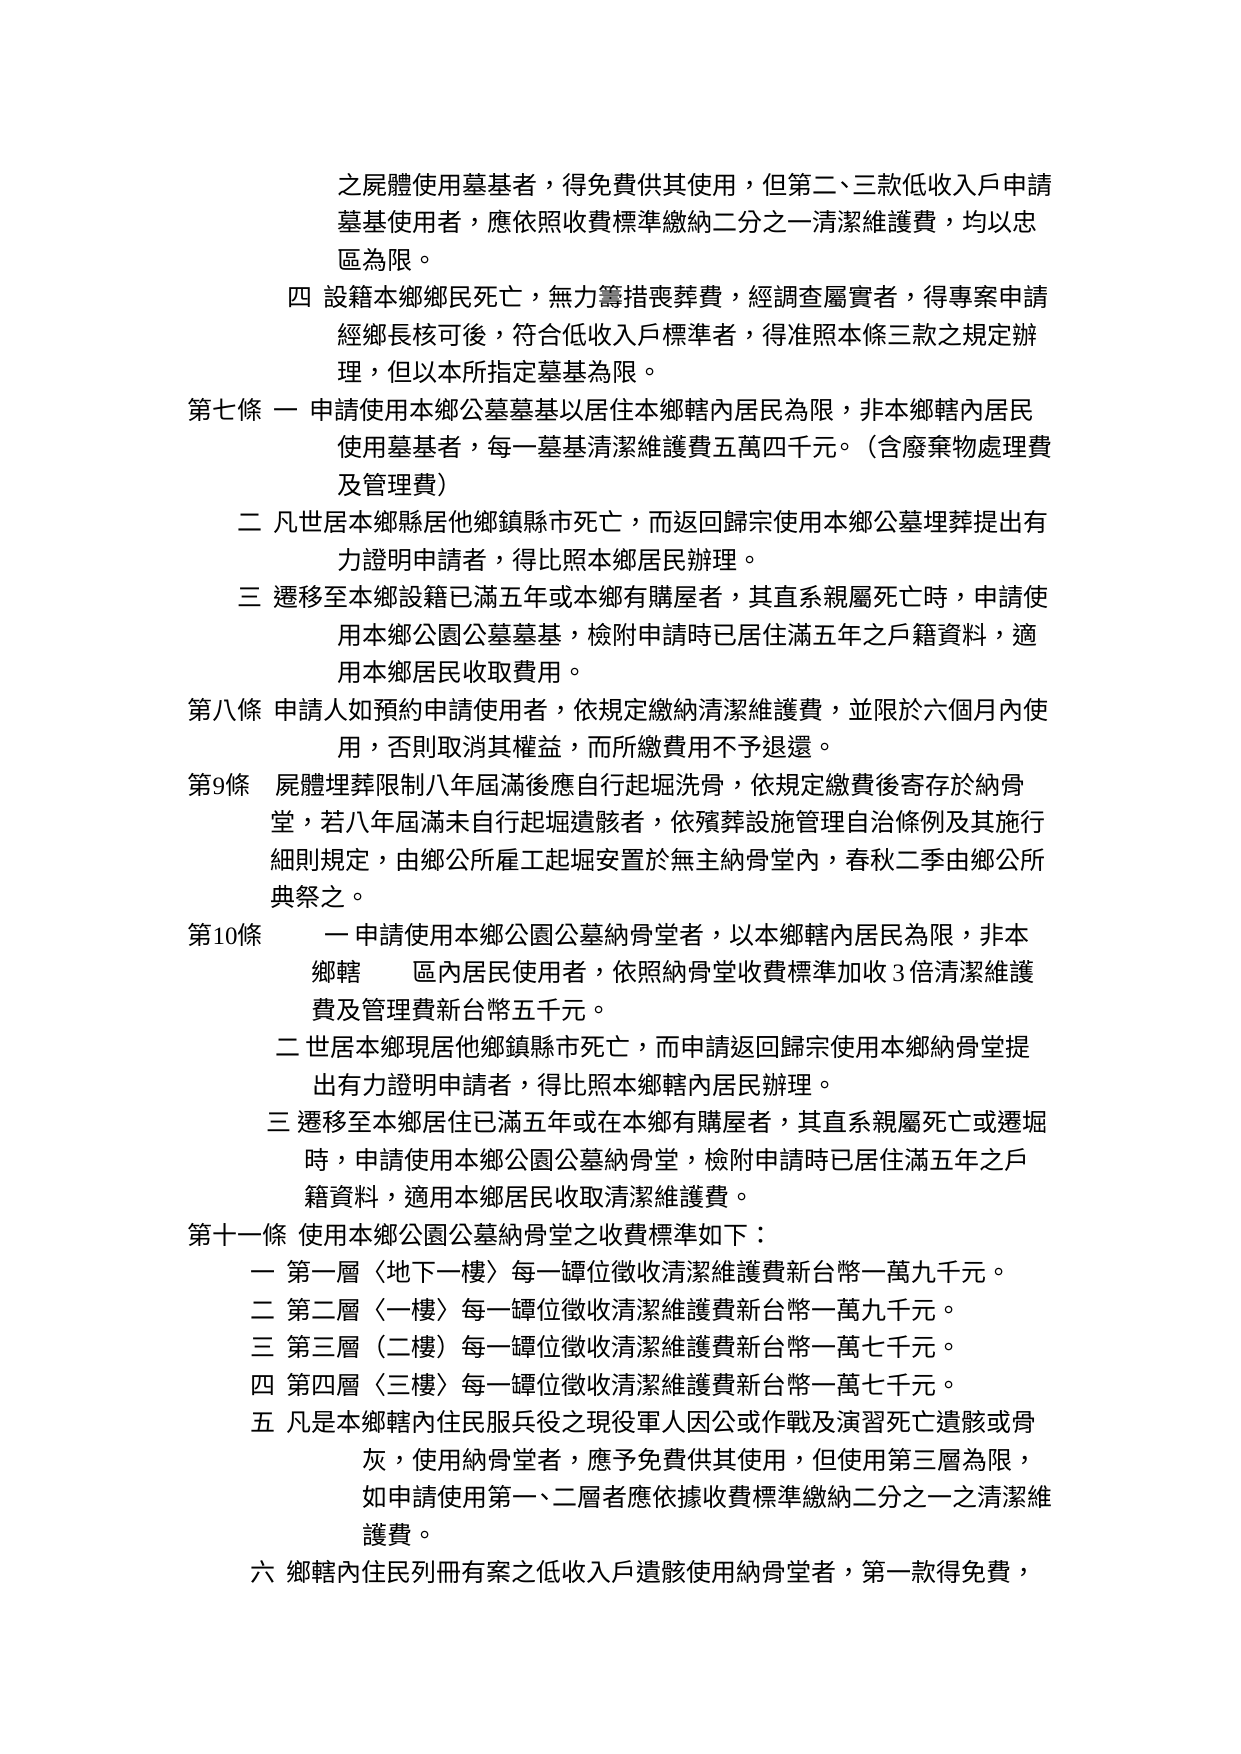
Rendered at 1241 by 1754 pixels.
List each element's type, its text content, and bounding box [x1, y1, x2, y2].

list 一 申請使用本鄉公園公墓納骨堂者，以本鄉轄內居民為限，非本鄉轄 區內居民使用者，依照納骨堂收費標準加收3倍清潔維護費及管理費新台幣五千元。 [187, 914, 1053, 1027]
text 四 設籍本鄉鄉民死亡，無力籌措喪葬費，經調查屬實者，得專案申請經鄉長核可後，符合低收入戶標準者，得准照本條三款之規定辦理，但以本所指定墓基為限。 [287, 277, 1053, 389]
text 二 凡世居本鄉縣居他鄉鎮縣市死亡，而返回歸宗使用本鄉公墓埋葬提出有力證明申請者，得比照本鄉居民辦理。 [187, 502, 1053, 577]
text 六 鄉轄內住民列冊有案之低收入戶遺骸使用納骨堂者，第一款得免費， [187, 1552, 1053, 1589]
text 之屍體使用墓基者，得免費供其使用，但第二、三款低收入戶申請墓基使用者，應依照收費標準繳納二分之一清潔維護費，均以忠區為限。 [287, 164, 1053, 277]
text 一 第一層〈地下一樓〉每一罈位徵收清潔維護費新台幣一萬九千元。 [187, 1252, 1053, 1289]
text 三 遷移至本鄉居住已滿五年或在本鄉有購屋者，其直系親屬死亡或遷堀時，申請使用本鄉公園公墓納骨堂，檢附申請時已居住滿五年之戶籍資料，適用本鄉居民收取清潔維護費。 [266, 1102, 1053, 1214]
text 第七條 一 申請使用本鄉公墓墓基以居住本鄉轄內居民為限，非本鄉轄內居民使用墓基者，每一墓基清潔維護費五萬四千元。（含廢棄物處理費及管理費） [187, 389, 1053, 502]
text 三 第三層（二樓）每一罈位徵收清潔維護費新台幣一萬七千元。 [187, 1327, 1053, 1364]
text 五 凡是本鄉轄內住民服兵役之現役軍人因公或作戰及演習死亡遺骸或骨灰，使用納骨堂者，應予免費供其使用，但使用第三層為限，如申請使用第一、二層者應依據收費標準繳納二分之一之清潔維護費。 [187, 1402, 1053, 1552]
text 四 第四層〈三樓〉每一罈位徵收清潔維護費新台幣一萬七千元。 [187, 1364, 1053, 1402]
list 屍體埋葬限制八年屆滿後應自行起堀洗骨，依規定繳費後寄存於納骨 堂，若八年屆滿未自行起堀遺骸者，依殯葬設施管理自治條例及其施行 細則規定，由鄉公所雇工起堀安置於無主納骨堂內，春秋二季由鄉公所 典祭之。 [187, 764, 1053, 914]
text 三 遷移至本鄉設籍已滿五年或本鄉有購屋者，其直系親屬死亡時，申請使用本鄉公園公墓墓基，檢附申請時已居住滿五年之戶籍資料，適用本鄉居民收取費用。 [187, 577, 1053, 689]
text 第十一條 使用本鄉公園公墓納骨堂之收費標準如下： [187, 1214, 1053, 1252]
text 第八條 申請人如預約申請使用者，依規定繳納清潔維護費，並限於六個月內使用，否則取消其權益，而所繳費用不予退還。 [187, 689, 1053, 764]
text 二 世居本鄉現居他鄉鎮縣市死亡，而申請返回歸宗使用本鄉納骨堂提出有力證明申請者，得比照本鄉轄內居民辦理。 [275, 1027, 1053, 1102]
text 二 第二層〈一樓〉每一罈位徵收清潔維護費新台幣一萬九千元。 [187, 1289, 1053, 1327]
